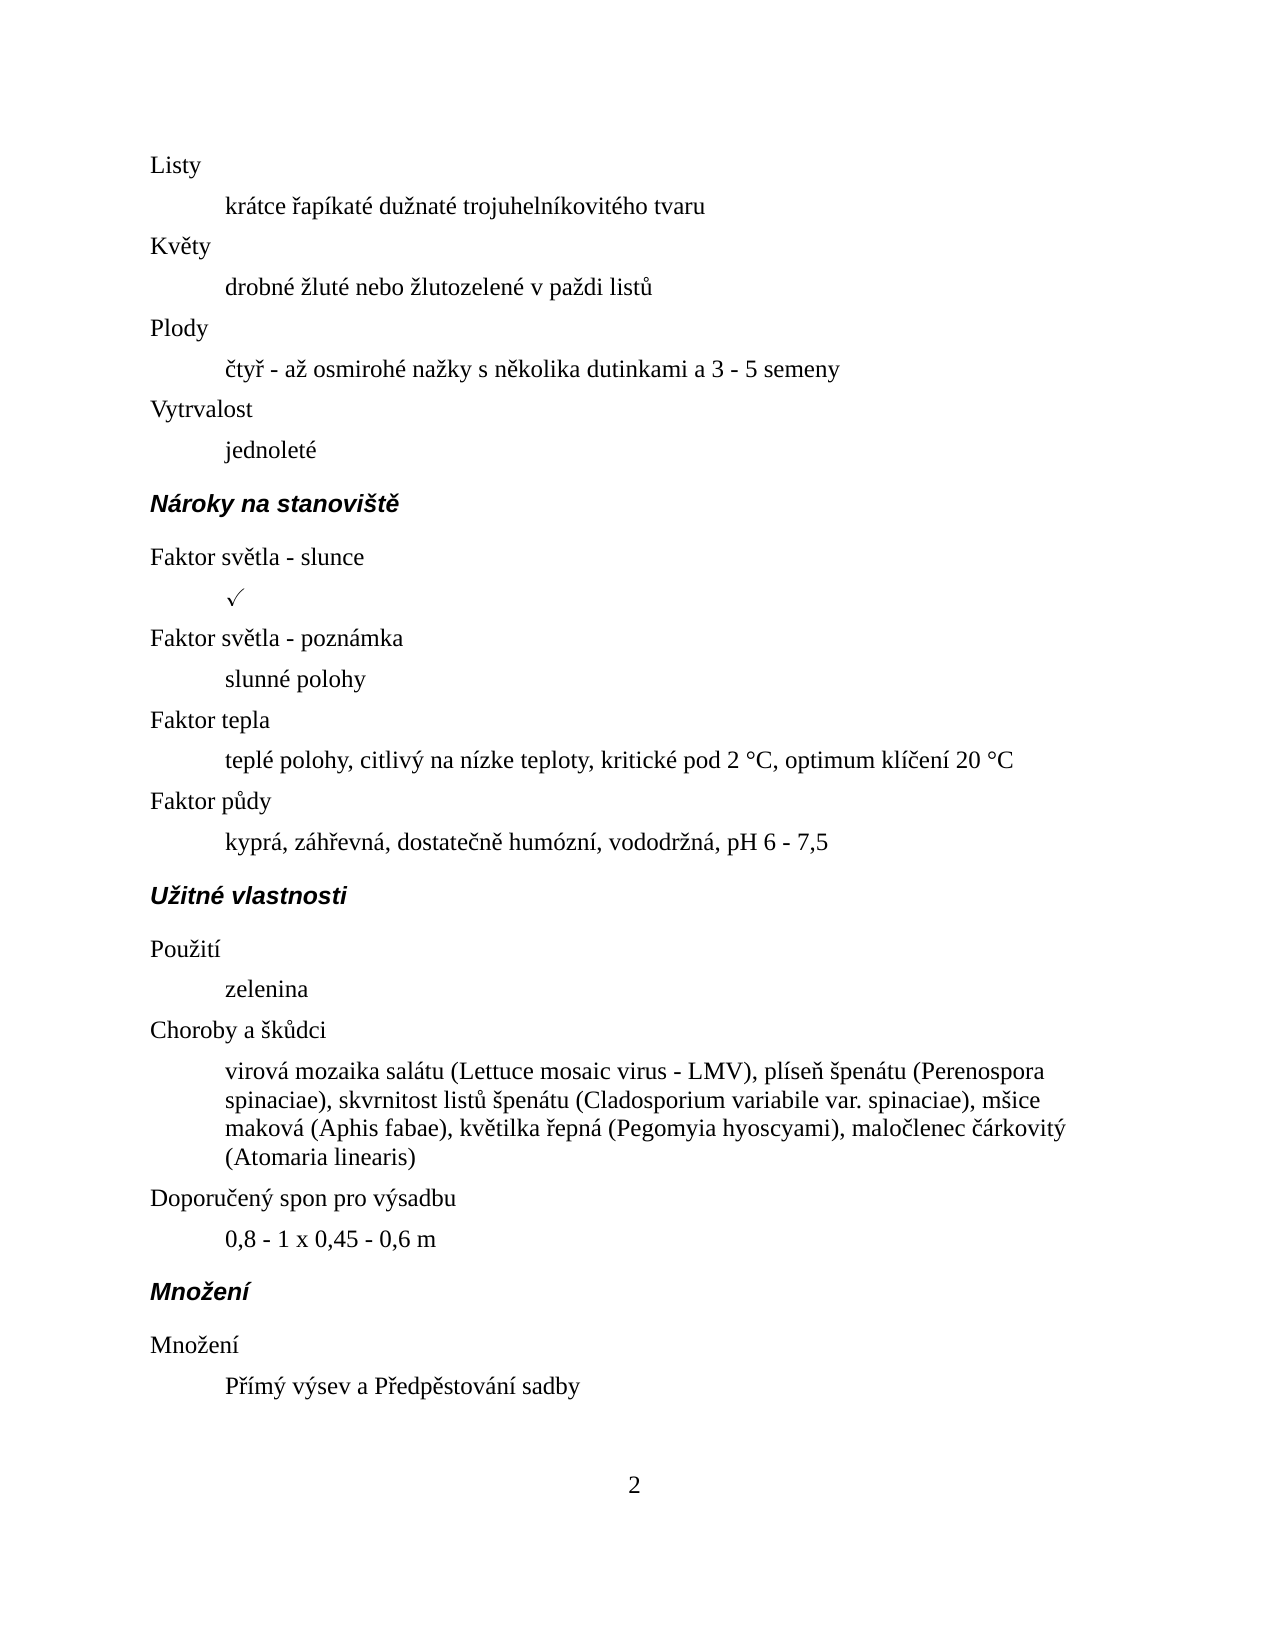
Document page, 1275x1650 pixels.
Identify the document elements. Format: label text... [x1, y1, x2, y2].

text virová mozaika salátu (Lettuce mosaic virus - LMV), plíseň špenátu (Perenospora spinaciae), skvrnitost listů špenátu (Cladosporium variabile var. spinaciae), mšice maková (Aphis fabae), květilka řepná (Pegomyia hyoscyami), maločlenec čárkovitý (Atomaria linearis) [225, 1056, 1125, 1171]
text kyprá, záhřevná, dostatečně humózní, vododržná, pH 6 - 7,5 [225, 827, 1125, 856]
text Faktor tepla [150, 705, 1125, 733]
text Květy [150, 231, 1125, 260]
subtitle Užitné vlastnosti [150, 881, 1125, 909]
text Faktor světla - poznámka [150, 623, 1125, 652]
subtitle Množení [150, 1277, 1125, 1306]
text Přímý výsev a Předpěstování sadby [225, 1371, 1125, 1400]
text 0,8 - 1 x 0,45 - 0,6 m [225, 1224, 1125, 1252]
text Doporučený spon pro výsadbu [150, 1183, 1125, 1212]
text teplé polohy, citlivý na nízke teploty, kritické pod 2 °C, optimum klíčení 20 °C [225, 746, 1125, 774]
text Použití [150, 934, 1125, 962]
text slunné polohy [225, 664, 1125, 693]
text Faktor půdy [150, 786, 1125, 815]
text Plody [150, 313, 1125, 342]
subtitle Nároky na stanoviště [150, 489, 1125, 517]
text krátce řapíkaté dužnaté trojuhelníkovitého tvaru [225, 191, 1125, 219]
text Faktor světla - slunce [150, 542, 1125, 571]
text Vytrvalost [150, 394, 1125, 423]
text ✓ [225, 583, 1125, 611]
text zelenina [225, 974, 1125, 1003]
text Choroby a škůdci [150, 1015, 1125, 1044]
text Množení [150, 1330, 1125, 1359]
text Listy [150, 150, 1125, 179]
text drobné žluté nebo žlutozelené v paždi listů [225, 272, 1125, 301]
text čtyř - až osmirohé nažky s několika dutinkami a 3 - 5 semeny [225, 354, 1125, 382]
text jednoleté [225, 435, 1125, 464]
